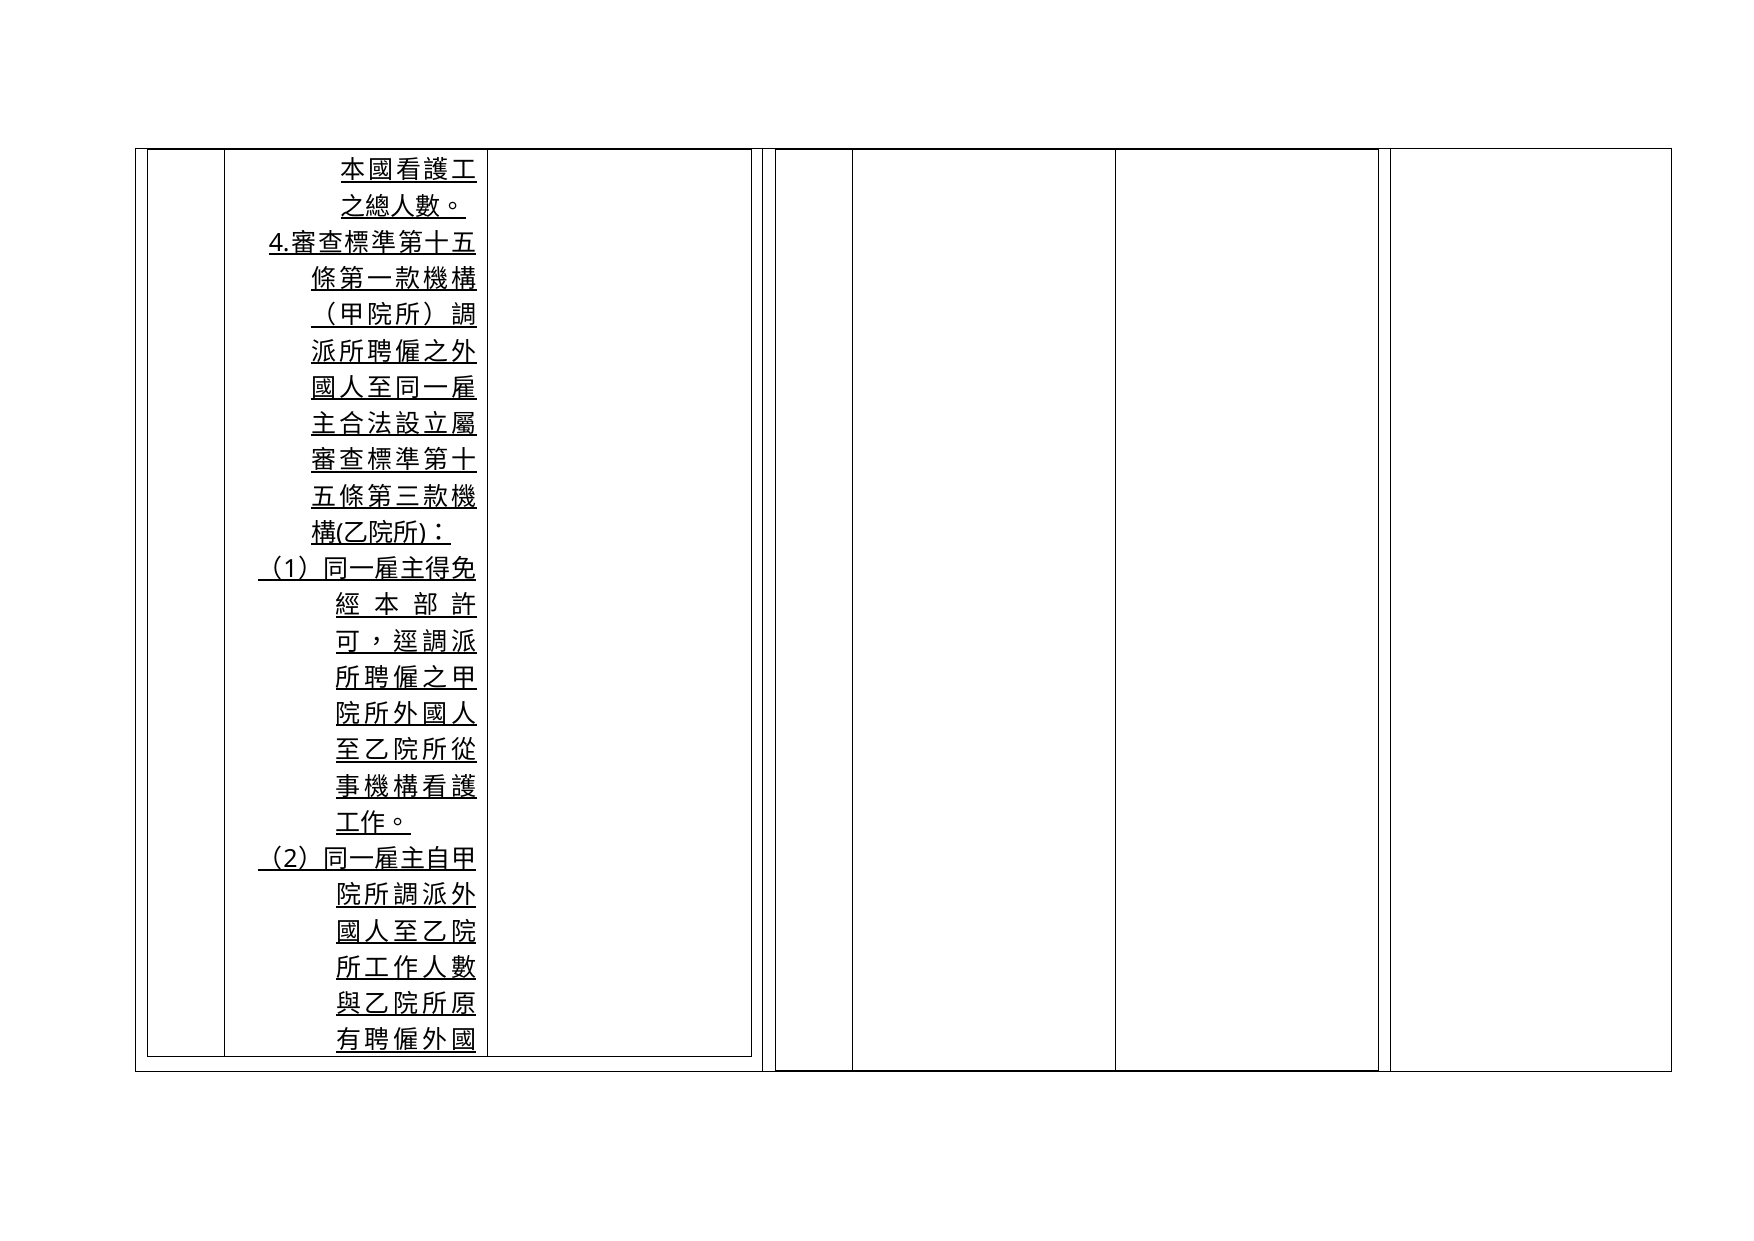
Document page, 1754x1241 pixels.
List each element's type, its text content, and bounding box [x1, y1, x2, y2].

table_cell 本國看護工之總人數。 4.審查標準第十五條第一款機構（甲院所）調派所聘僱之外國人至同一雇主合法設立屬審查標準第十五條第三款機構(乙院所)： （1）同一雇主得免經本部許可，逕調派所聘僱之甲院所外國人至乙院所從事機構看護工作。 （2）同一雇主自甲院所調派外國人至乙院所工作人數與乙院所原有聘僱外國 [225, 150, 487, 1056]
table_cell [148, 150, 224, 1056]
table_cell [136, 149, 762, 1071]
table_cell [1379, 149, 1390, 1069]
table_cell [853, 150, 1115, 1069]
table_cell 依法制體例，修正海洋漁撈工作第一款之勞動部簡稱，以利後續規定引用。 依外國人從事就業服務法第四十六條第一項第八款至第十一款工作資格及審查標準，本基準配合修正機構看護工作、製造工作及營造工作如下： 調整機構看護工作總人數計算方式，爰修正機構看護工作第一款第一目之2、第二目序文、第二目之2，新增第一款第三目、第四目及第二款第三目、第四目；另第二款第一目及第二目引用款次依法制體例修正文字。 雇主接續聘僱已在臺從事製造工作外國人，得提高核配比率於國內接續聘僱，且目前實務已無特定時程申請案，爰修正製造工作第二款序文及第五目規定。 現行營造工作第一款同一雇主承包二個以上工程之規定調整為第一款第一目，增列第二目有關一般營造業得調派所聘僱外國人至公共工程、民間重大經建工程、專案百億工程之規定：另第二款第二目之2之「勞保」修正為「勞工保險」。 外國人健康檢查項目經主管機關修正，受聘僱外國人健康檢查管理辦法規定之定期健檢項目、人口密集機構感染管制措施指引及長期照護機構感染管制措施指引等相關規定，業已刪除B型肝炎抗原抗體項目，爰本基準配合修正第四項家庭看護工再申請延長調派檢具之文件規定。 [1391, 149, 1671, 1071]
table_cell [776, 150, 852, 1069]
table_cell [1116, 150, 1378, 1069]
table_cell [763, 149, 775, 1071]
table_cell [488, 150, 751, 1056]
